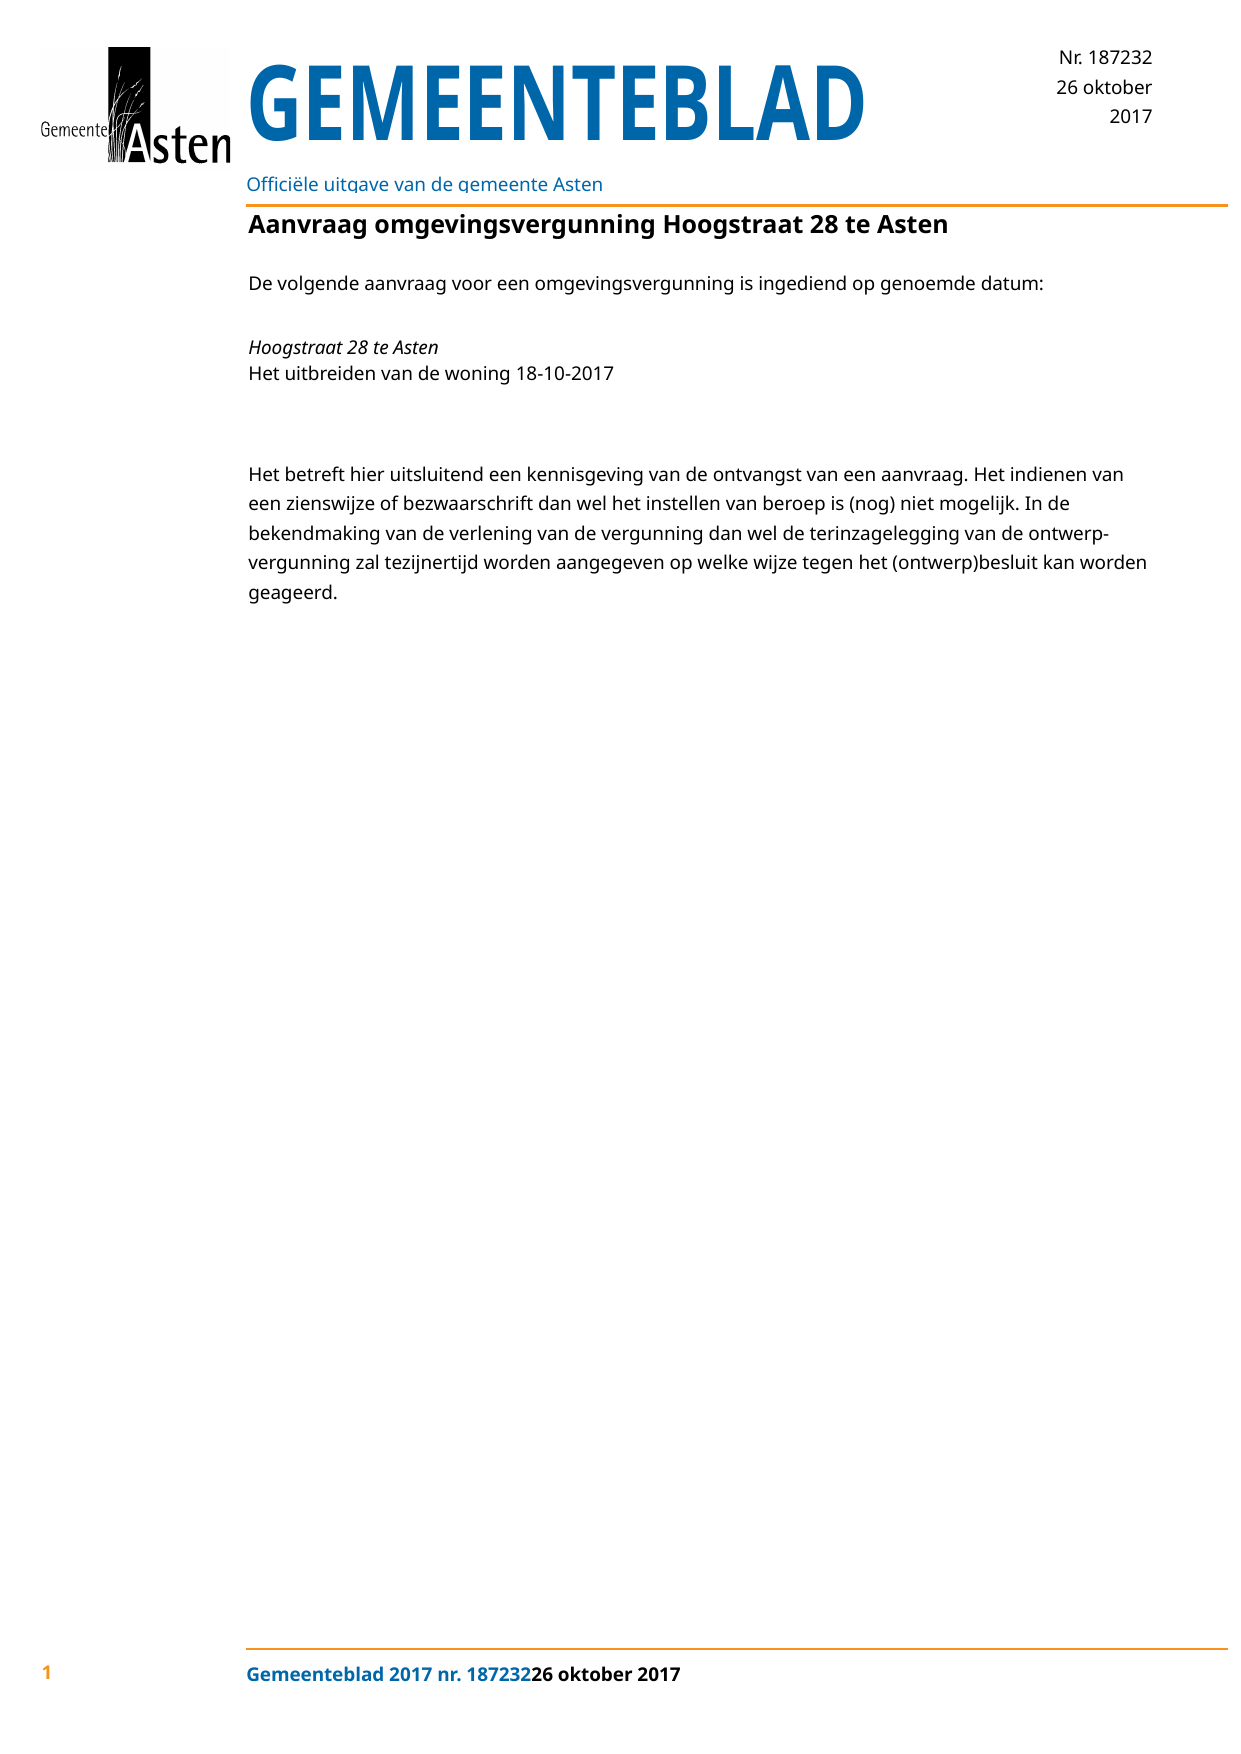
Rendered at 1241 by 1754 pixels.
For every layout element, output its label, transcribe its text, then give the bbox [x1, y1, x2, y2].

text Hoogstraat 28 te Asten [248, 334, 1152, 360]
picture [41, 47, 231, 172]
text Aanvraag omgevingsvergunning Hoogstraat 28 te Asten [248, 207, 1152, 241]
text Het betreft hier uitsluitend een kennisgeving van de ontvangst van een aanvraag. Het indienen van een zienswijze of bezwaarschrift dan wel het instellen van beroep is (nog) niet mogelijk. In de bekendmaking van de verlening van de vergunning dan wel de terinzagelegging van de ontwerp-vergunning zal tezijnertijd worden aangegeven op welke wijze tegen het (ontwerp)besluit kan worden geageerd. [248, 461, 1152, 605]
text De volgende aanvraag voor een omgevingsvergunning is ingediend op genoemde datum: [248, 270, 1152, 296]
text Het uitbreiden van de woning 18-10-2017 [248, 360, 1152, 386]
